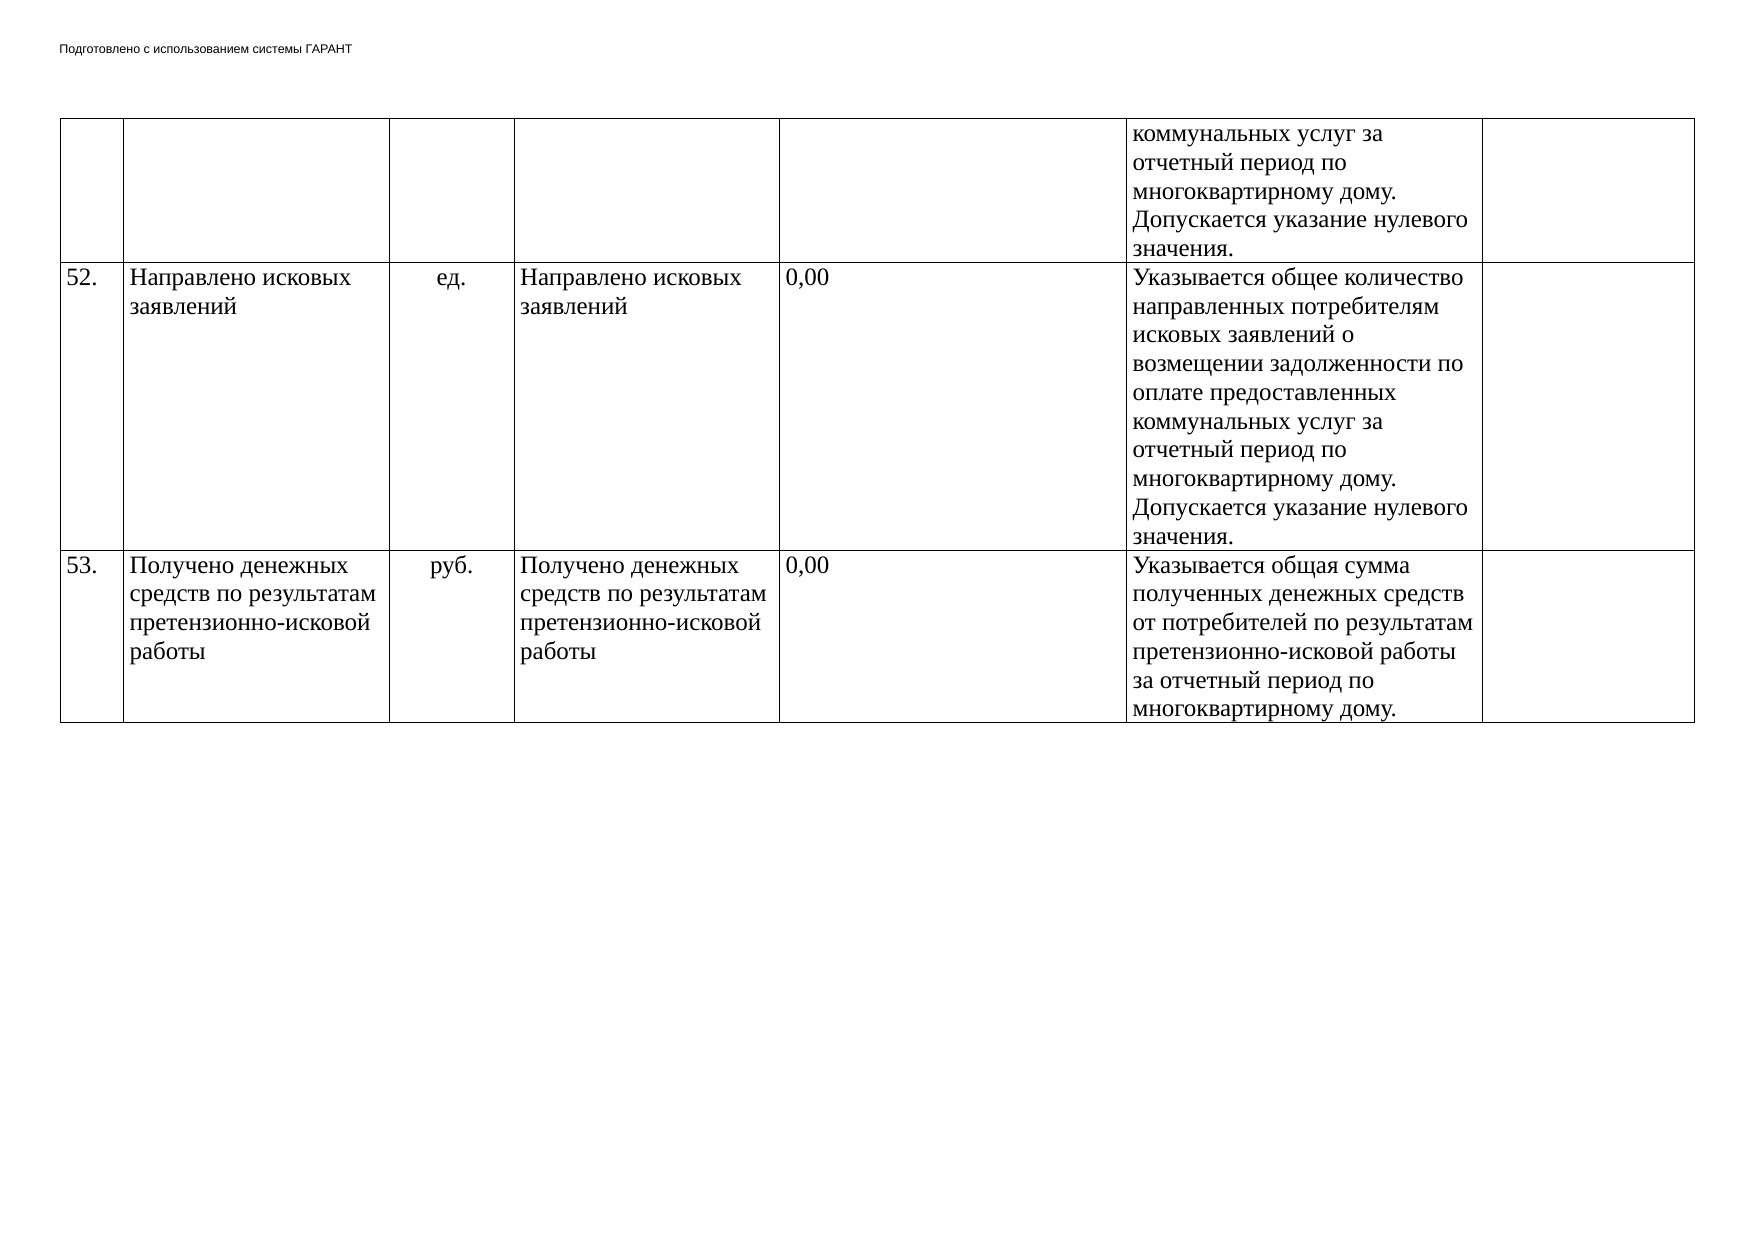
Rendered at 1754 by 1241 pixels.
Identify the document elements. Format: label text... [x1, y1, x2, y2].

table_cell [780, 119, 1126, 262]
table_cell [124, 119, 389, 262]
table_cell ед. [390, 263, 514, 549]
table_cell Указывается общая сумма полученных денежных средств от потребителей по результатам претензионно-исковой работы за отчетный период по многоквартирному дому. [1127, 551, 1482, 722]
table_cell [61, 119, 123, 262]
table_cell [390, 119, 514, 262]
table_cell [1483, 119, 1694, 262]
table_cell 0,00 [780, 551, 1126, 722]
table_cell Направлено исковых заявлений [515, 263, 779, 549]
table_cell [1483, 263, 1694, 549]
table_cell Получено денежных средств по результатам претензионно-исковой работы [124, 551, 389, 722]
table_cell [515, 119, 779, 262]
table_cell Указывается общее количество направленных потребителям исковых заявлений о возмещении задолженности по оплате предоставленных коммунальных услуг за отчетный период по многоквартирному дому. Допускается указание нулевого значения. [1127, 263, 1482, 549]
table_cell 0,00 [780, 263, 1126, 549]
table_cell Получено денежных средств по результатам претензионно-исковой работы [515, 551, 779, 722]
table_cell 52. [61, 263, 123, 549]
table_cell 53. [61, 551, 123, 722]
table_cell коммунальных услуг за отчетный период по многоквартирному дому. Допускается указание нулевого значения. [1127, 119, 1482, 262]
table_cell [1483, 551, 1694, 722]
table_cell руб. [390, 551, 514, 722]
table_cell Направлено исковых заявлений [124, 263, 389, 549]
